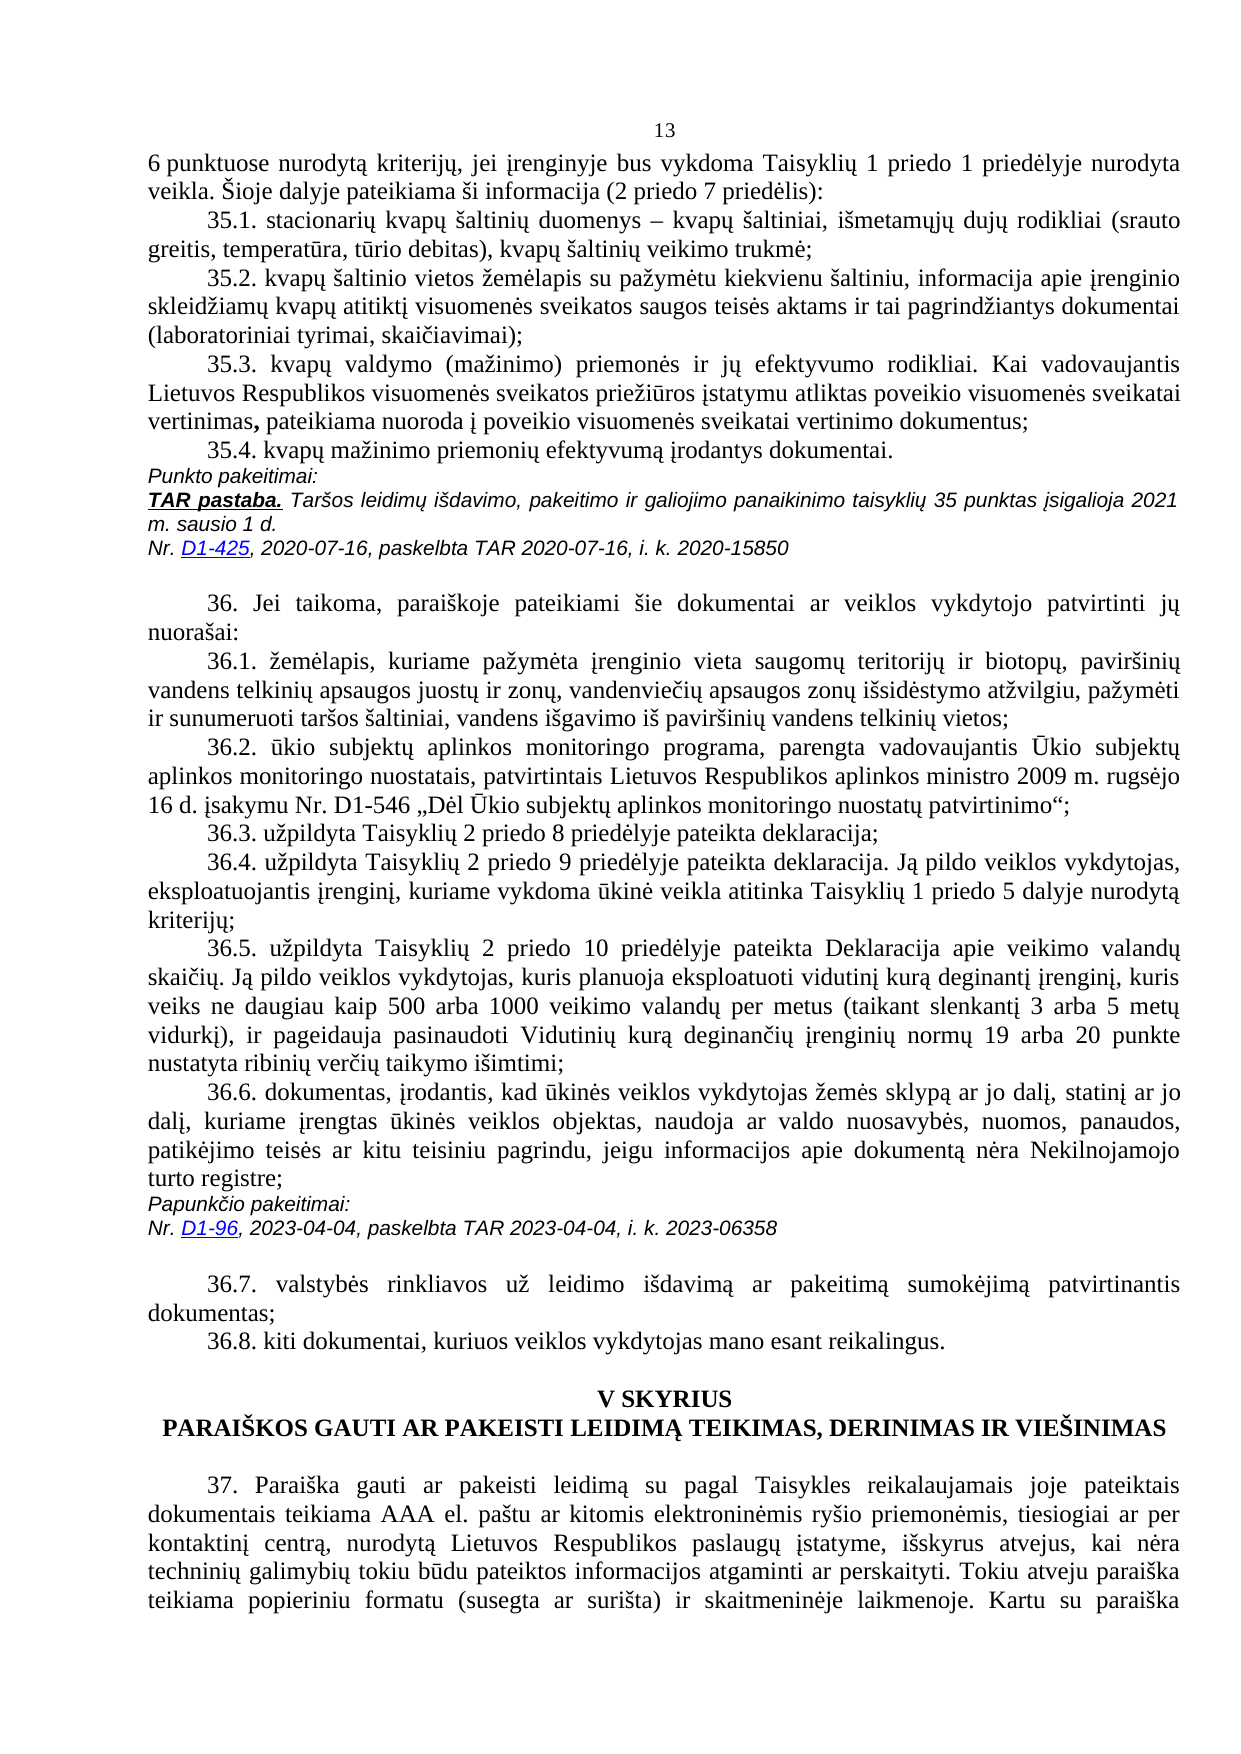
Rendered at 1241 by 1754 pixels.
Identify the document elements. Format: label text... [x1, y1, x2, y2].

text 36.7. valstybės rinkliavos už leidimo išdavimą ar pakeitimą sumokėjimą patvirtinantis dokumentas; [148, 1269, 1181, 1326]
text 36.2. ūkio subjektų aplinkos monitoringo programa, parengta vadovaujantis Ūkio subjektų aplinkos monitoringo nuostatais, patvirtintais Lietuvos Respublikos aplinkos ministro 2009 m. rugsėjo 16 d. įsakymu Nr. D1-546 „Dėl Ūkio subjektų aplinkos monitoringo nuostatų patvirtinimo“; [148, 732, 1181, 818]
text 36.4. užpildyta Taisyklių 2 priedo 9 priedėlyje pateikta deklaracija. Ją pildo veiklos vykdytojas, eksploatuojantis įrenginį, kuriame vykdoma ūkinė veikla atitinka Taisyklių 1 priedo 5 dalyje nurodytą kriterijų; [148, 847, 1181, 933]
text 36.1. žemėlapis, kuriame pažymėta įrenginio vieta saugomų teritorijų ir biotopų, paviršinių vandens telkinių apsaugos juostų ir zonų, vandenviečių apsaugos zonų išsidėstymo atžvilgiu, pažymėti ir sunumeruoti taršos šaltiniai, vandens išgavimo iš paviršinių vandens telkinių vietos; [148, 646, 1181, 732]
text 36.3. užpildyta Taisyklių 2 priedo 8 priedėlyje pateikta deklaracija; [148, 818, 1181, 847]
text 36.6. dokumentas, įrodantis, kad ūkinės veiklos vykdytojas žemės sklypą ar jo dalį, statinį ar jo dalį, kuriame įrengtas ūkinės veiklos objektas, naudoja ar valdo nuosavybės, nuomos, panaudos, patikėjimo teisės ar kitu teisiniu pagrindu, jeigu informacijos apie dokumentą nėra Nekilnojamojo turto registre; [148, 1077, 1181, 1192]
text 36.8. kiti dokumentai, kuriuos veiklos vykdytojas mano esant reikalingus. [148, 1326, 1181, 1355]
text 37. Paraiška gauti ar pakeisti leidimą su pagal Taisykles reikalaujamais joje pateiktais dokumentais teikiama AAA el. paštu ar kitomis elektroninėmis ryšio priemonėmis, tiesiogiai ar per kontaktinį centrą, nurodytą Lietuvos Respublikos paslaugų įstatyme, išskyrus atvejus, kai nėra techninių galimybių tokiu būdu pateiktos informacijos atgaminti ar perskaityti. Tokiu atveju paraiška teikiama popieriniu formatu (susegta ar surišta) ir skaitmeninėje laikmenoje. Kartu su paraiška [148, 1470, 1181, 1614]
text Nr. D1-425, 2020-07-16, paskelbta TAR 2020-07-16, i. k. 2020-15850 [148, 536, 1181, 560]
text TAR pastaba. Taršos leidimų išdavimo, pakeitimo ir galiojimo panaikinimo taisyklių 35 punktas įsigalioja 2021 m. sausio 1 d. [148, 488, 1181, 536]
text 36.5. užpildyta Taisyklių 2 priedo 10 priedėlyje pateikta Deklaracija apie veikimo valandų skaičių. Ją pildo veiklos vykdytojas, kuris planuoja eksploatuoti vidutinį kurą deginantį įrenginį, kuris veiks ne daugiau kaip 500 arba 1000 veikimo valandų per metus (taikant slenkantį 3 arba 5 metų vidurkį), ir pageidauja pasinaudoti Vidutinių kurą deginančių įrenginių normų 19 arba 20 punkte nustatyta ribinių verčių taikymo išimtimi; [148, 933, 1181, 1077]
text 35.3. kvapų valdymo (mažinimo) priemonės ir jų efektyvumo rodikliai. Kai vadovaujantis Lietuvos Respublikos visuomenės sveikatos priežiūros įstatymu atliktas poveikio visuomenės sveikatai vertinimas, pateikiama nuoroda į poveikio visuomenės sveikatai vertinimo dokumentus; [148, 349, 1181, 435]
text V SKYRIUS [148, 1384, 1181, 1413]
text 35.2. kvapų šaltinio vietos žemėlapis su pažymėtu kiekvienu šaltiniu, informacija apie įrenginio skleidžiamų kvapų atitiktį visuomenės sveikatos saugos teisės aktams ir tai pagrindžiantys dokumentai (laboratoriniai tyrimai, skaičiavimai); [148, 263, 1181, 349]
text Nr. D1-96, 2023-04-04, paskelbta TAR 2023-04-04, i. k. 2023-06358 [148, 1216, 1181, 1240]
text 36. Jei taikoma, paraiškoje pateikiami šie dokumentai ar veiklos vykdytojo patvirtinti jų nuorašai: [148, 588, 1181, 646]
text PARAIŠKOS GAUTI AR PAKEISTI LEIDIMĄ TEIKIMAS, DERINIMAS IR VIEŠINIMAS [148, 1413, 1181, 1441]
text 6 punktuose nurodytą kriterijų, jei įrenginyje bus vykdoma Taisyklių 1 priedo 1 priedėlyje nurodyta veikla. Šioje dalyje pateikiama ši informacija (2 priedo 7 priedėlis): [148, 148, 1181, 205]
text Punkto pakeitimai: [148, 464, 1181, 488]
text 35.4. kvapų mažinimo priemonių efektyvumą įrodantys dokumentai. [148, 435, 1181, 464]
text Papunkčio pakeitimai: [148, 1192, 1181, 1216]
text 35.1. stacionarių kvapų šaltinių duomenys – kvapų šaltiniai, išmetamųjų dujų rodikliai (srauto greitis, temperatūra, tūrio debitas), kvapų šaltinių veikimo trukmė; [148, 205, 1181, 263]
